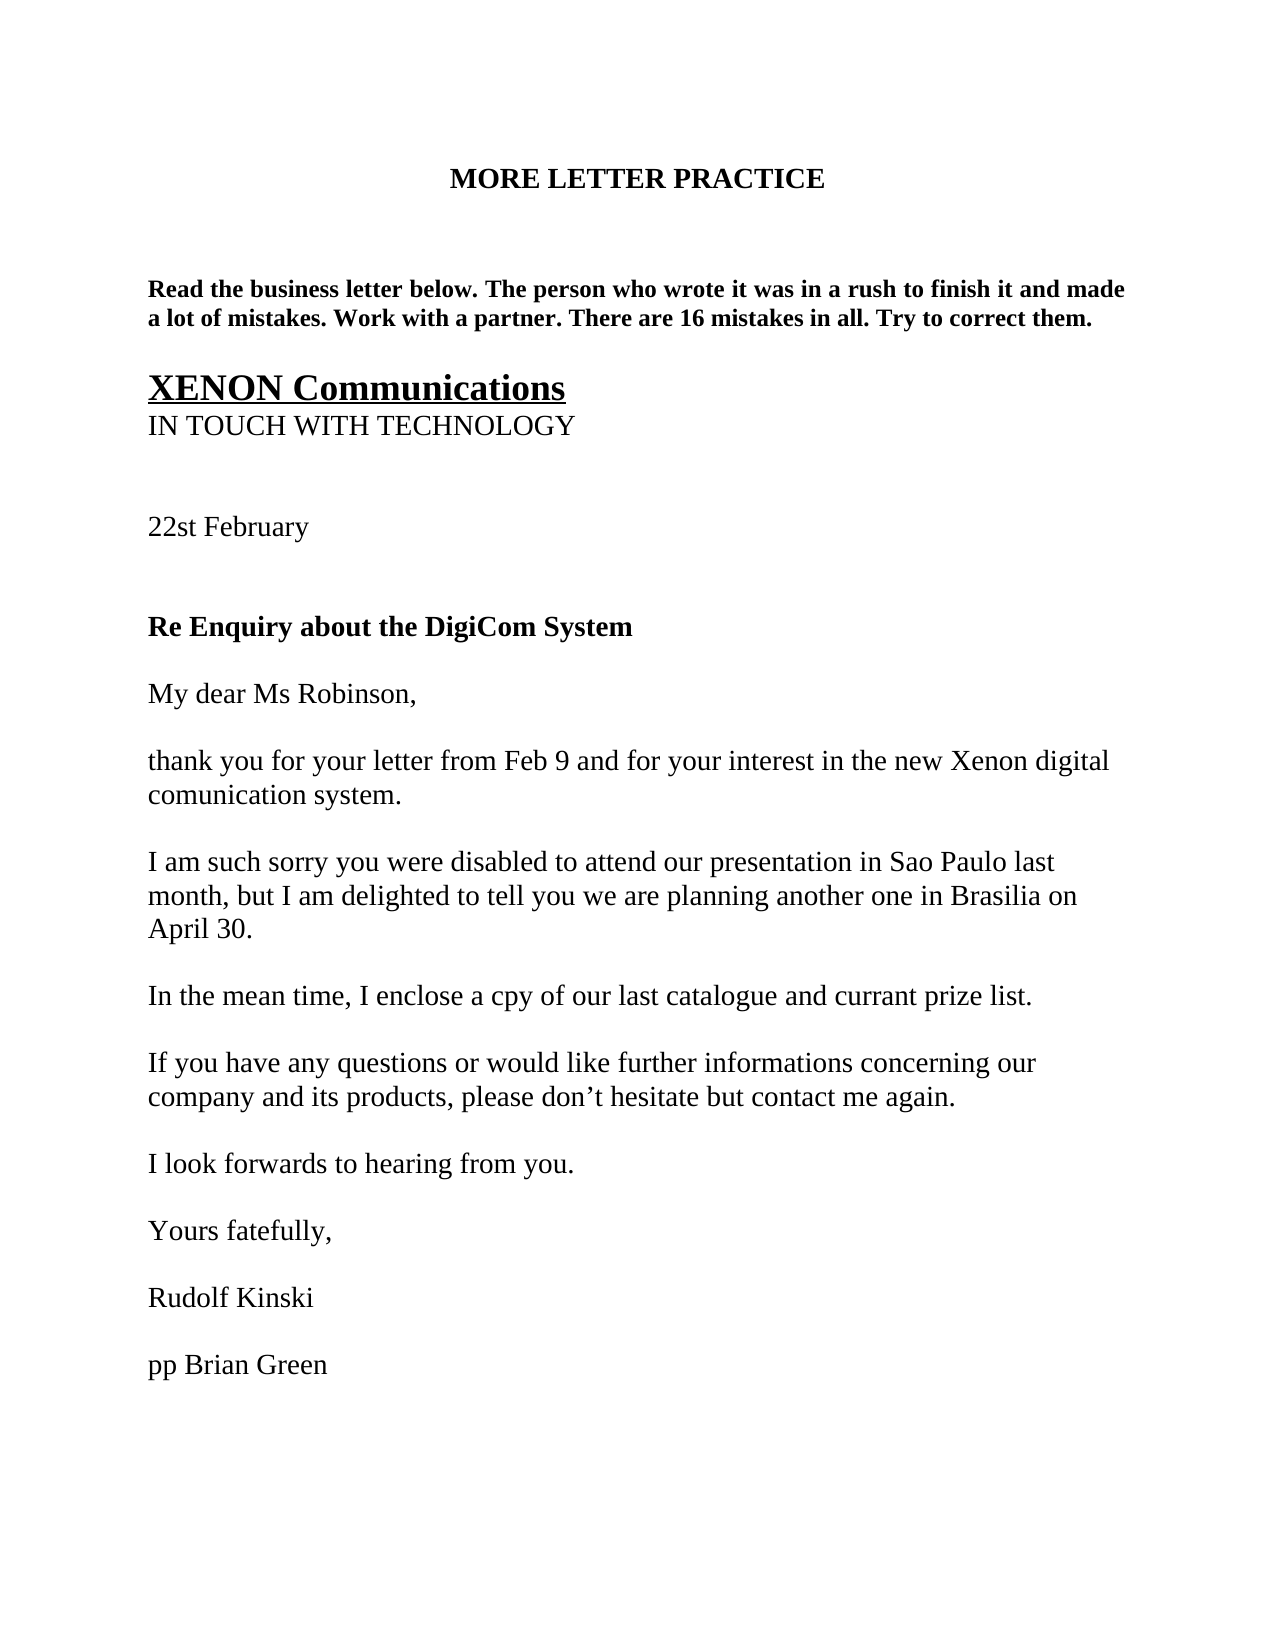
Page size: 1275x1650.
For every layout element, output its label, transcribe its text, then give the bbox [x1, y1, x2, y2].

subtitle MORE LETTER PRACTICE [148, 161, 1127, 195]
text Read the business letter below. The person who wrote it was in a rush to finish it and made a lot of mistakes. Work with a partner. There are 16 mistakes in all. Try to correct them. [148, 274, 1127, 331]
text thank you for your letter from Feb 9 and for your interest in the new Xenon digital comunication system. [148, 743, 1127, 811]
text pp Brian Green [148, 1347, 1127, 1381]
text I am such sorry you were disabled to attend our presentation in Sao Paulo last month, but I am delighted to tell you we are planning another one in Brasilia on April 30. [148, 844, 1127, 945]
text IN TOUCH WITH TECHNOLOGY [148, 408, 1127, 442]
text Re Enquiry about the DigiCom System [148, 609, 1127, 643]
text In the mean time, I enclose a cpy of our last catalogue and currant prize list. [148, 978, 1127, 1012]
text If you have any questions or would like further informations concerning our company and its products, please don’t hesitate but contact me again. [148, 1045, 1127, 1112]
text I look forwards to hearing from you. [148, 1146, 1127, 1179]
text Rudolf Kinski [148, 1280, 1127, 1314]
text My dear Ms Robinson, [148, 676, 1127, 710]
text Yours fatefully, [148, 1213, 1127, 1247]
text 22st February [148, 509, 1127, 542]
text XENON Communications [148, 365, 1127, 408]
